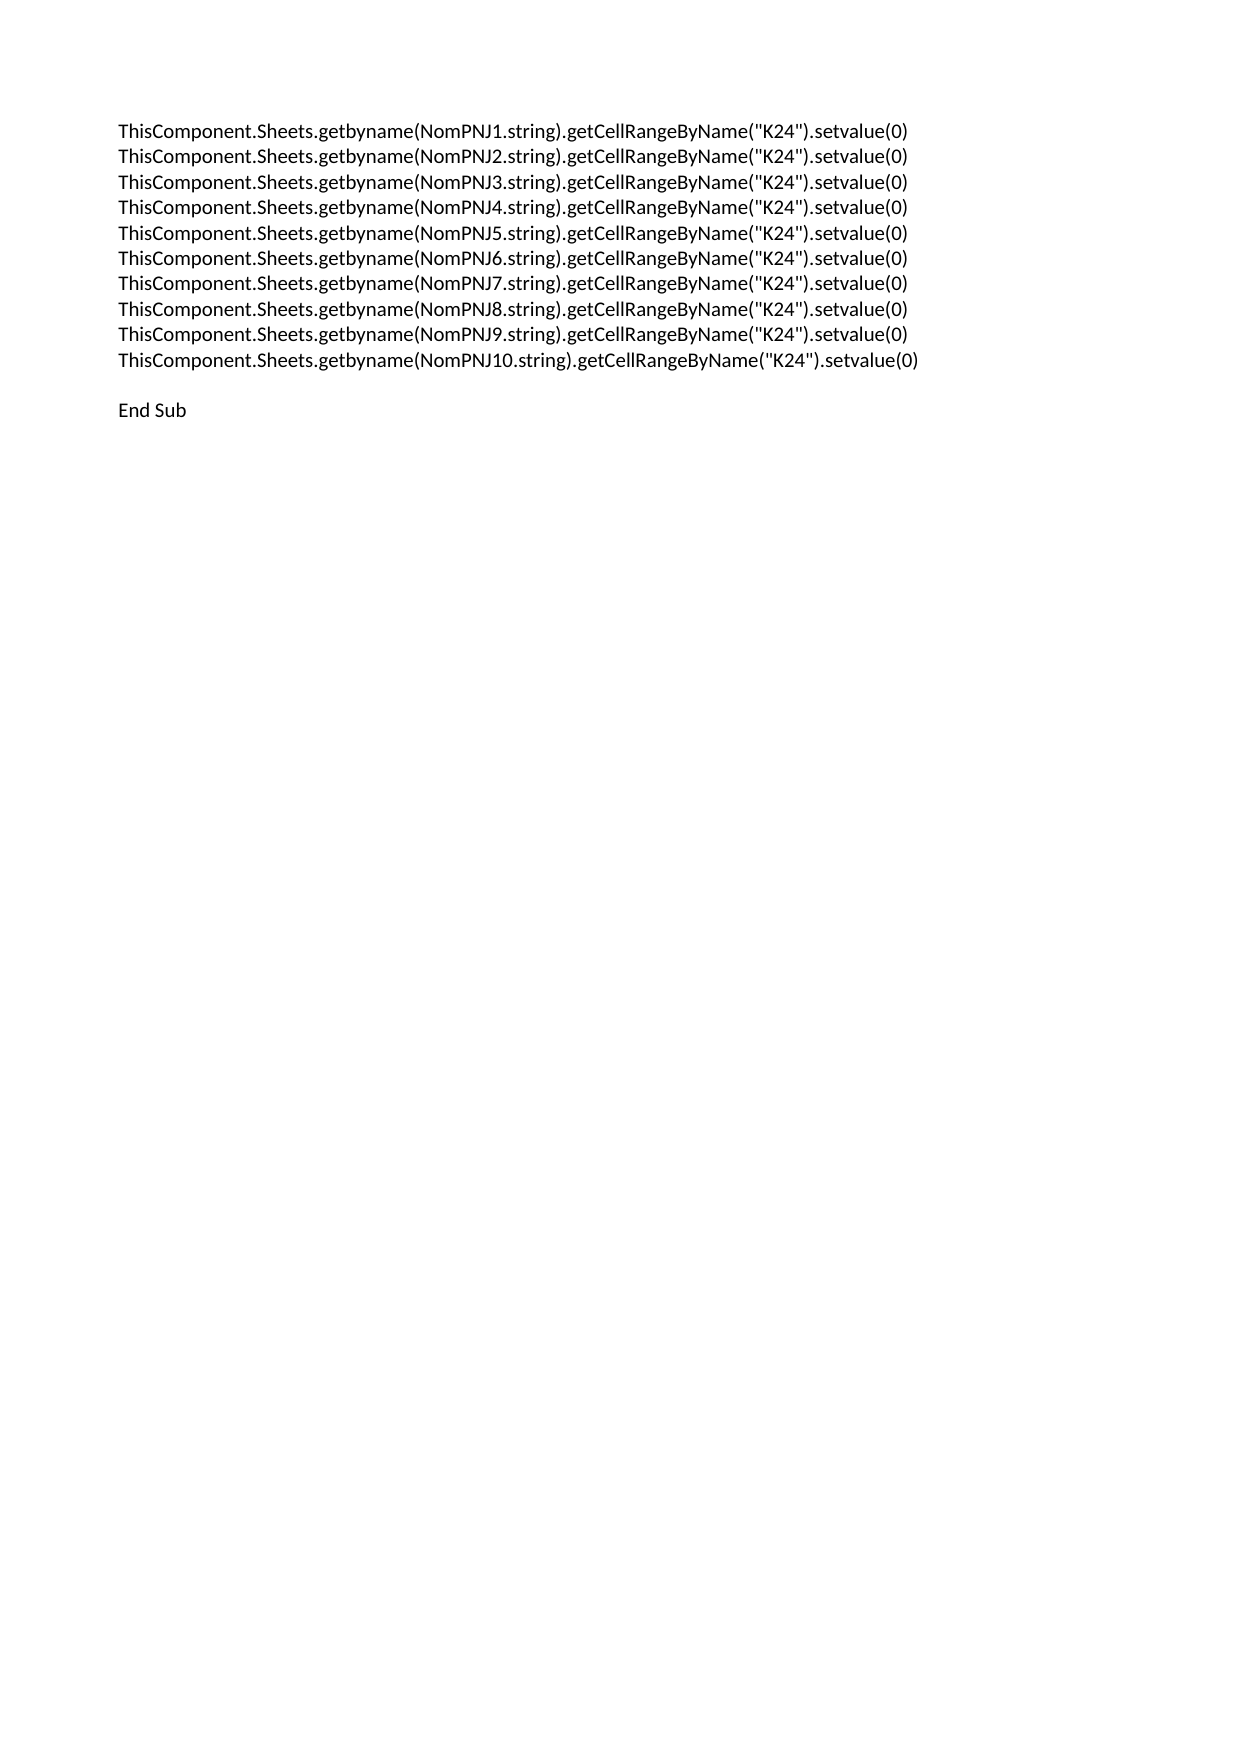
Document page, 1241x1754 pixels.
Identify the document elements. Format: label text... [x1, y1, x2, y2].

text ThisComponent.Sheets.getbyname(NomPNJ6.string).getCellRangeByName("K24").setvalue(0) [118, 245, 1122, 271]
text ThisComponent.Sheets.getbyname(NomPNJ1.string).getCellRangeByName("K24").setvalue(0) [118, 118, 1122, 143]
text ThisComponent.Sheets.getbyname(NomPNJ8.string).getCellRangeByName("K24").setvalue(0) [118, 296, 1122, 321]
text ThisComponent.Sheets.getbyname(NomPNJ5.string).getCellRangeByName("K24").setvalue(0) [118, 220, 1122, 245]
text ThisComponent.Sheets.getbyname(NomPNJ9.string).getCellRangeByName("K24").setvalue(0) [118, 321, 1122, 347]
text ThisComponent.Sheets.getbyname(NomPNJ7.string).getCellRangeByName("K24").setvalue(0) [118, 271, 1122, 296]
text ThisComponent.Sheets.getbyname(NomPNJ10.string).getCellRangeByName("K24").setvalue(0) [118, 347, 1122, 372]
text ThisComponent.Sheets.getbyname(NomPNJ2.string).getCellRangeByName("K24").setvalue(0) [118, 143, 1122, 169]
text ThisComponent.Sheets.getbyname(NomPNJ3.string).getCellRangeByName("K24").setvalue(0) [118, 169, 1122, 194]
text ThisComponent.Sheets.getbyname(NomPNJ4.string).getCellRangeByName("K24").setvalue(0) [118, 194, 1122, 220]
text End Sub [118, 398, 1122, 423]
